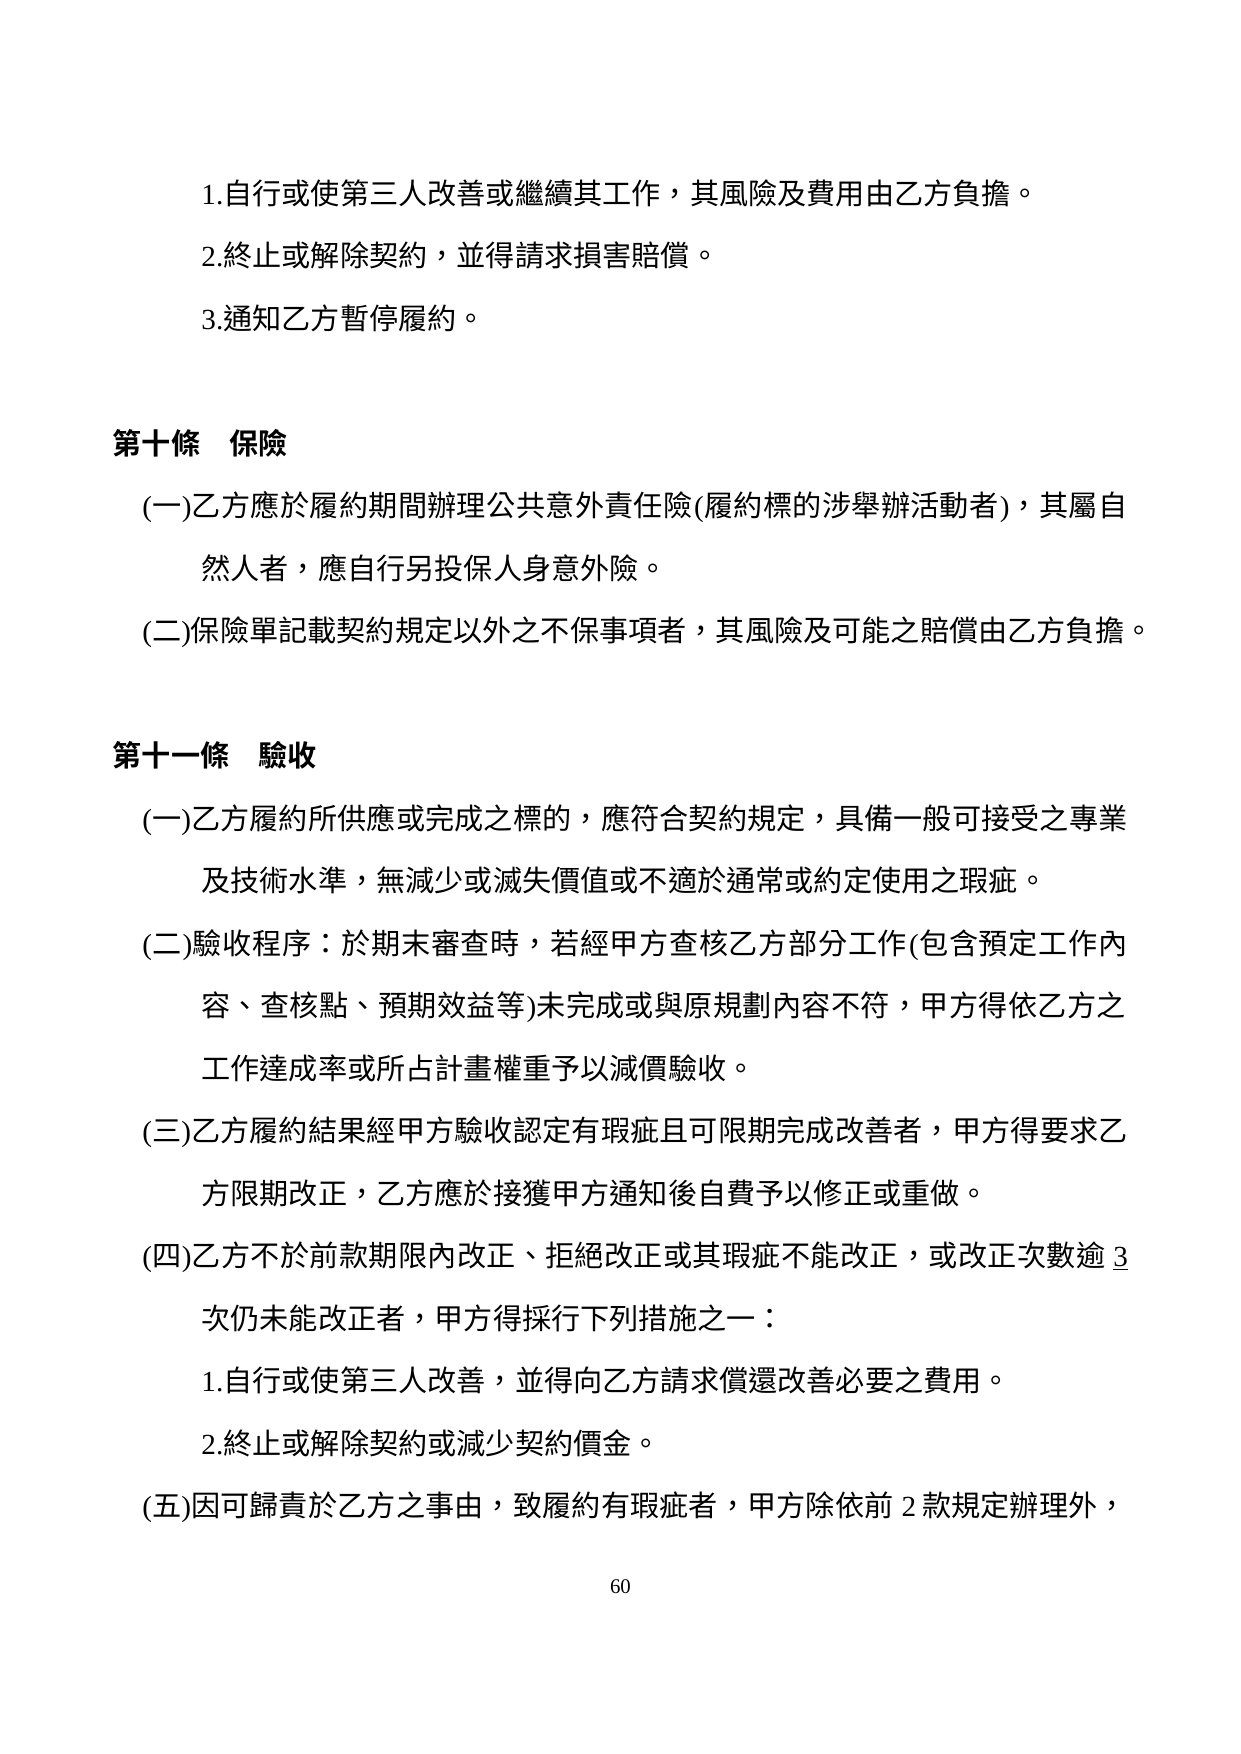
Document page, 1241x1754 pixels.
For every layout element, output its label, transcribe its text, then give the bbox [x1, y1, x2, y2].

text 第十條 保險 [112, 400, 1128, 462]
text 3.通知乙方暫停履約。 [201, 275, 1125, 337]
text 1.自行或使第三人改善，並得向乙方請求償還改善必要之費用。 [201, 1337, 1122, 1400]
text (四)乙方不於前款期限內改正、拒絕改正或其瑕疵不能改正，或改正次數逾3次仍未能改正者，甲方得採行下列措施之一： [142, 1212, 1128, 1337]
text (二)驗收程序：於期末審查時，若經甲方查核乙方部分工作(包含預定工作內容、查核點、預期效益等)未完成或與原規劃內容不符，甲方得依乙方之工作達成率或所占計畫權重予以減價驗收。 [142, 900, 1128, 1087]
text 2.終止或解除契約或減少契約價金。 [201, 1400, 1122, 1462]
text (三)乙方履約結果經甲方驗收認定有瑕疵且可限期完成改善者，甲方得要求乙方限期改正，乙方應於接獲甲方通知後自費予以修正或重做。 [142, 1087, 1128, 1212]
text (五)因可歸責於乙方之事由，致履約有瑕疵者，甲方除依前2款規定辦理外， [142, 1462, 1128, 1525]
text 1.自行或使第三人改善或繼續其工作，其風險及費用由乙方負擔。 [201, 150, 1125, 212]
text (一)乙方應於履約期間辦理公共意外責任險(履約標的涉舉辦活動者)，其屬自然人者，應自行另投保人身意外險。 [142, 462, 1128, 587]
text (二)保險單記載契約規定以外之不保事項者，其風險及可能之賠償由乙方負擔。 [142, 587, 1128, 650]
text (一)乙方履約所供應或完成之標的，應符合契約規定，具備一般可接受之專業及技術水準，無減少或滅失價值或不適於通常或約定使用之瑕疵。 [142, 775, 1128, 900]
text 第十一條 驗收 [112, 712, 1128, 775]
text 2.終止或解除契約，並得請求損害賠償。 [201, 212, 1125, 275]
